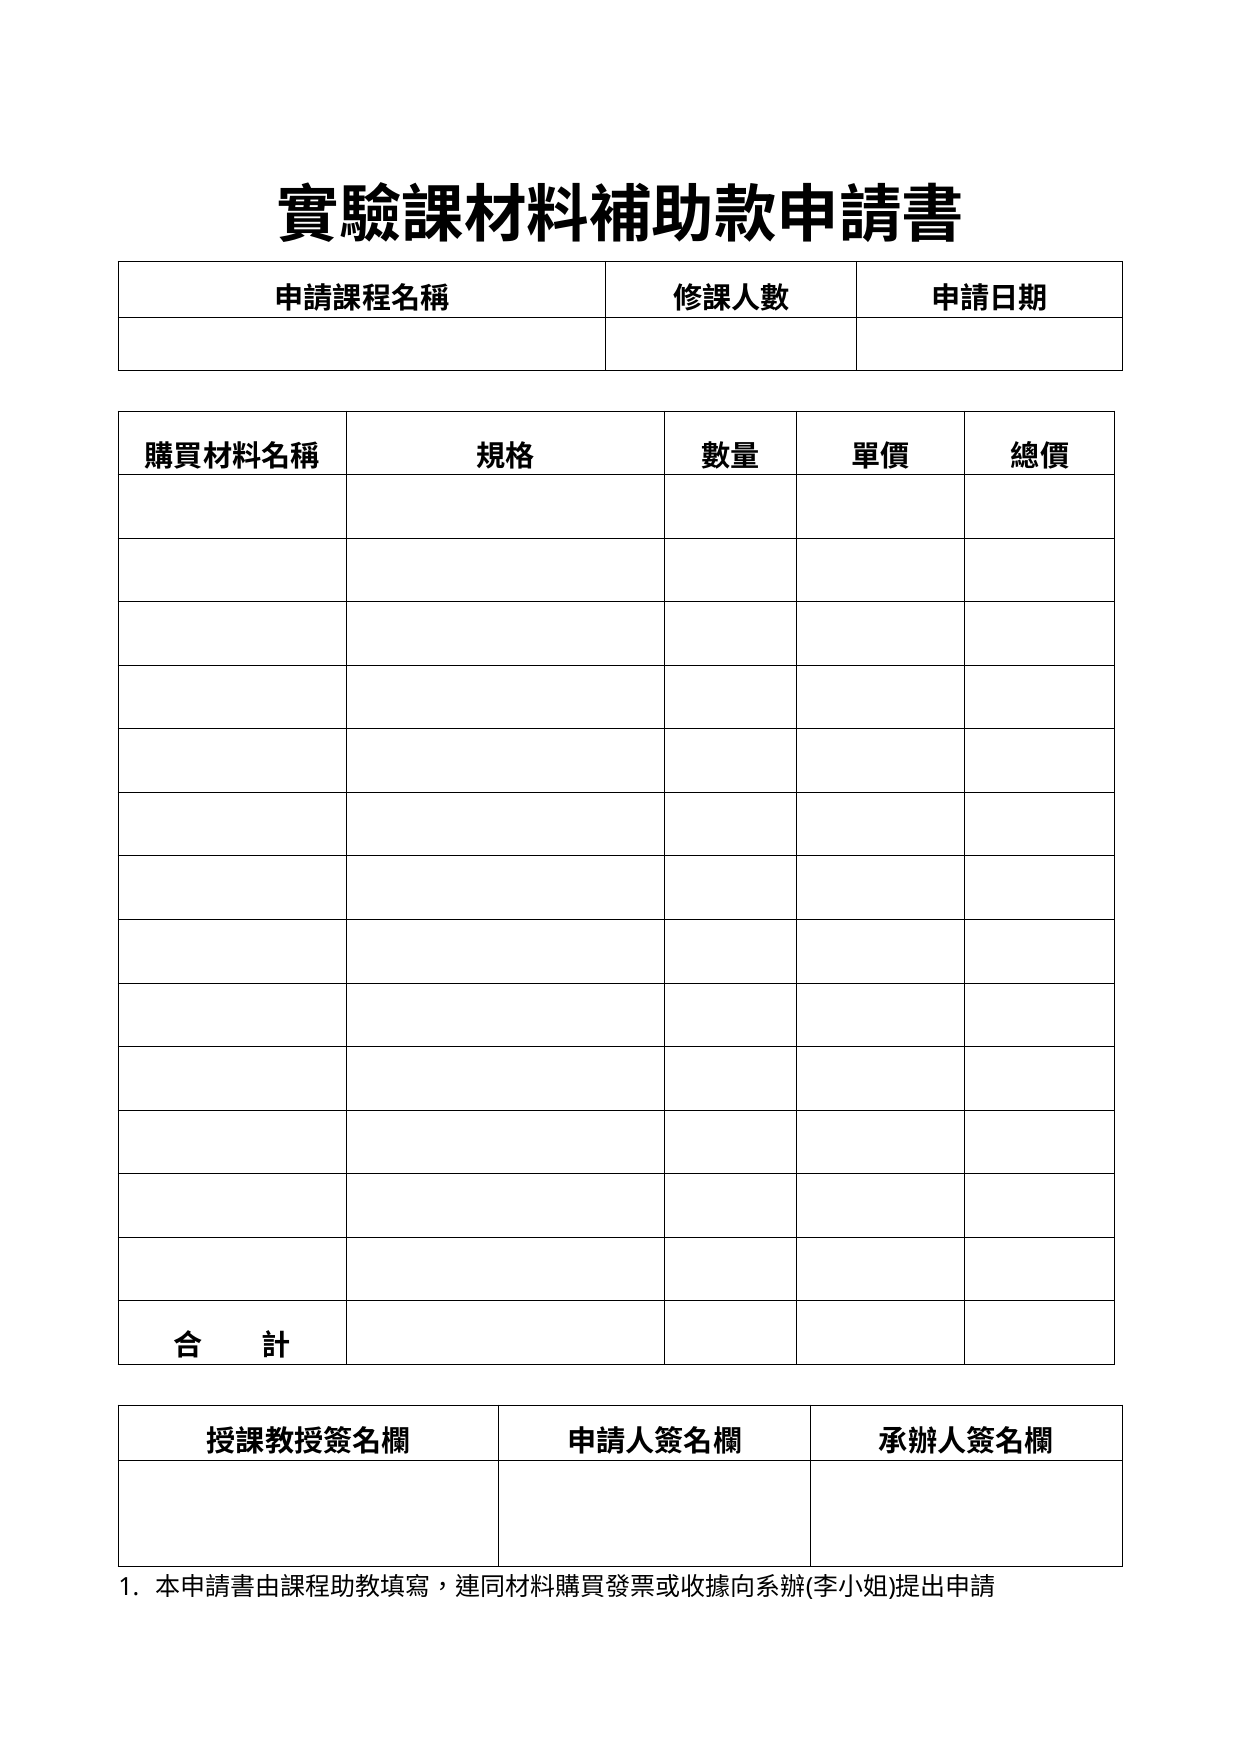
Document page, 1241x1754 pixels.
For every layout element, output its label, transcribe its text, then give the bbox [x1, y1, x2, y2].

table_cell [965, 729, 1114, 792]
table_cell [797, 1111, 964, 1173]
table_cell [119, 1047, 346, 1109]
table_cell [965, 920, 1114, 982]
table_cell [797, 729, 964, 792]
table_cell [965, 1111, 1114, 1173]
table_cell [119, 984, 346, 1046]
table_cell [119, 318, 605, 370]
table_cell [797, 920, 964, 982]
table_cell [119, 920, 346, 982]
table_cell [347, 1047, 664, 1109]
table_cell [965, 1047, 1114, 1109]
table_cell [347, 539, 664, 601]
table_cell [965, 793, 1114, 855]
table_cell [665, 1238, 796, 1300]
table_header 總價 [965, 412, 1114, 474]
table_cell [857, 318, 1122, 370]
table_cell [119, 666, 346, 728]
table_cell [347, 1238, 664, 1300]
list 本申請書由課程助教填寫，連同材料購買發票或收據向系辦(李小姐)提出申請 [118, 1567, 1122, 1603]
table_cell [965, 1238, 1114, 1300]
table_cell [119, 475, 346, 538]
table_cell [965, 602, 1114, 665]
table_header 購買材料名稱 [119, 412, 346, 474]
table_cell [665, 856, 796, 919]
table_cell [347, 1174, 664, 1237]
table_cell [119, 1174, 346, 1237]
table_cell [965, 539, 1114, 601]
table_cell [347, 602, 664, 665]
table_cell [119, 1461, 498, 1566]
table_cell [797, 539, 964, 601]
table_cell [347, 920, 664, 982]
table_header 申請人簽名欄 [499, 1406, 810, 1460]
table_cell [965, 475, 1114, 538]
table_cell [797, 1047, 964, 1109]
table_cell [665, 793, 796, 855]
table_cell [347, 984, 664, 1046]
table_cell [811, 1461, 1122, 1566]
table_header 授課教授簽名欄 [119, 1406, 498, 1460]
table_header 規格 [347, 412, 664, 474]
table_cell [665, 475, 796, 538]
table_cell [347, 729, 664, 792]
table_header 申請日期 [857, 262, 1122, 317]
table_cell [665, 602, 796, 665]
table_cell [119, 856, 346, 919]
table_header 承辦人簽名欄 [811, 1406, 1122, 1460]
table_cell [119, 1238, 346, 1300]
table_cell [119, 539, 346, 601]
table_cell [119, 1111, 346, 1173]
table_cell [347, 793, 664, 855]
table_cell [797, 856, 964, 919]
table_cell [665, 729, 796, 792]
table_cell [347, 666, 664, 728]
table_cell [665, 984, 796, 1046]
table_cell [965, 666, 1114, 728]
table_cell [606, 318, 856, 370]
table_cell [665, 1047, 796, 1109]
text 實驗課材料補助款申請書 [118, 136, 1122, 261]
table_cell [499, 1461, 810, 1566]
table_cell [347, 1301, 664, 1364]
table_header 單價 [797, 412, 964, 474]
table_cell [347, 1111, 664, 1173]
table_cell [665, 666, 796, 728]
table_cell [665, 539, 796, 601]
table_cell [965, 1301, 1114, 1364]
table_header 修課人數 [606, 262, 856, 317]
table_cell [797, 793, 964, 855]
table_cell [119, 729, 346, 792]
table_cell [665, 920, 796, 982]
table_cell [965, 984, 1114, 1046]
table_cell [347, 856, 664, 919]
table_cell [797, 1174, 964, 1237]
table_cell [347, 475, 664, 538]
table_cell [797, 1301, 964, 1364]
table_cell [665, 1174, 796, 1237]
table_cell [797, 1238, 964, 1300]
table_header 申請課程名稱 [119, 262, 605, 317]
table_cell [119, 602, 346, 665]
table_cell [797, 602, 964, 665]
table_cell [665, 1111, 796, 1173]
table_header 數量 [665, 412, 796, 474]
table_cell [119, 793, 346, 855]
table_cell [965, 1174, 1114, 1237]
table_cell [797, 666, 964, 728]
table_cell [797, 984, 964, 1046]
table_cell [965, 856, 1114, 919]
table_cell [665, 1301, 796, 1364]
table_cell [797, 475, 964, 538]
table_cell 合 計 [119, 1301, 346, 1364]
